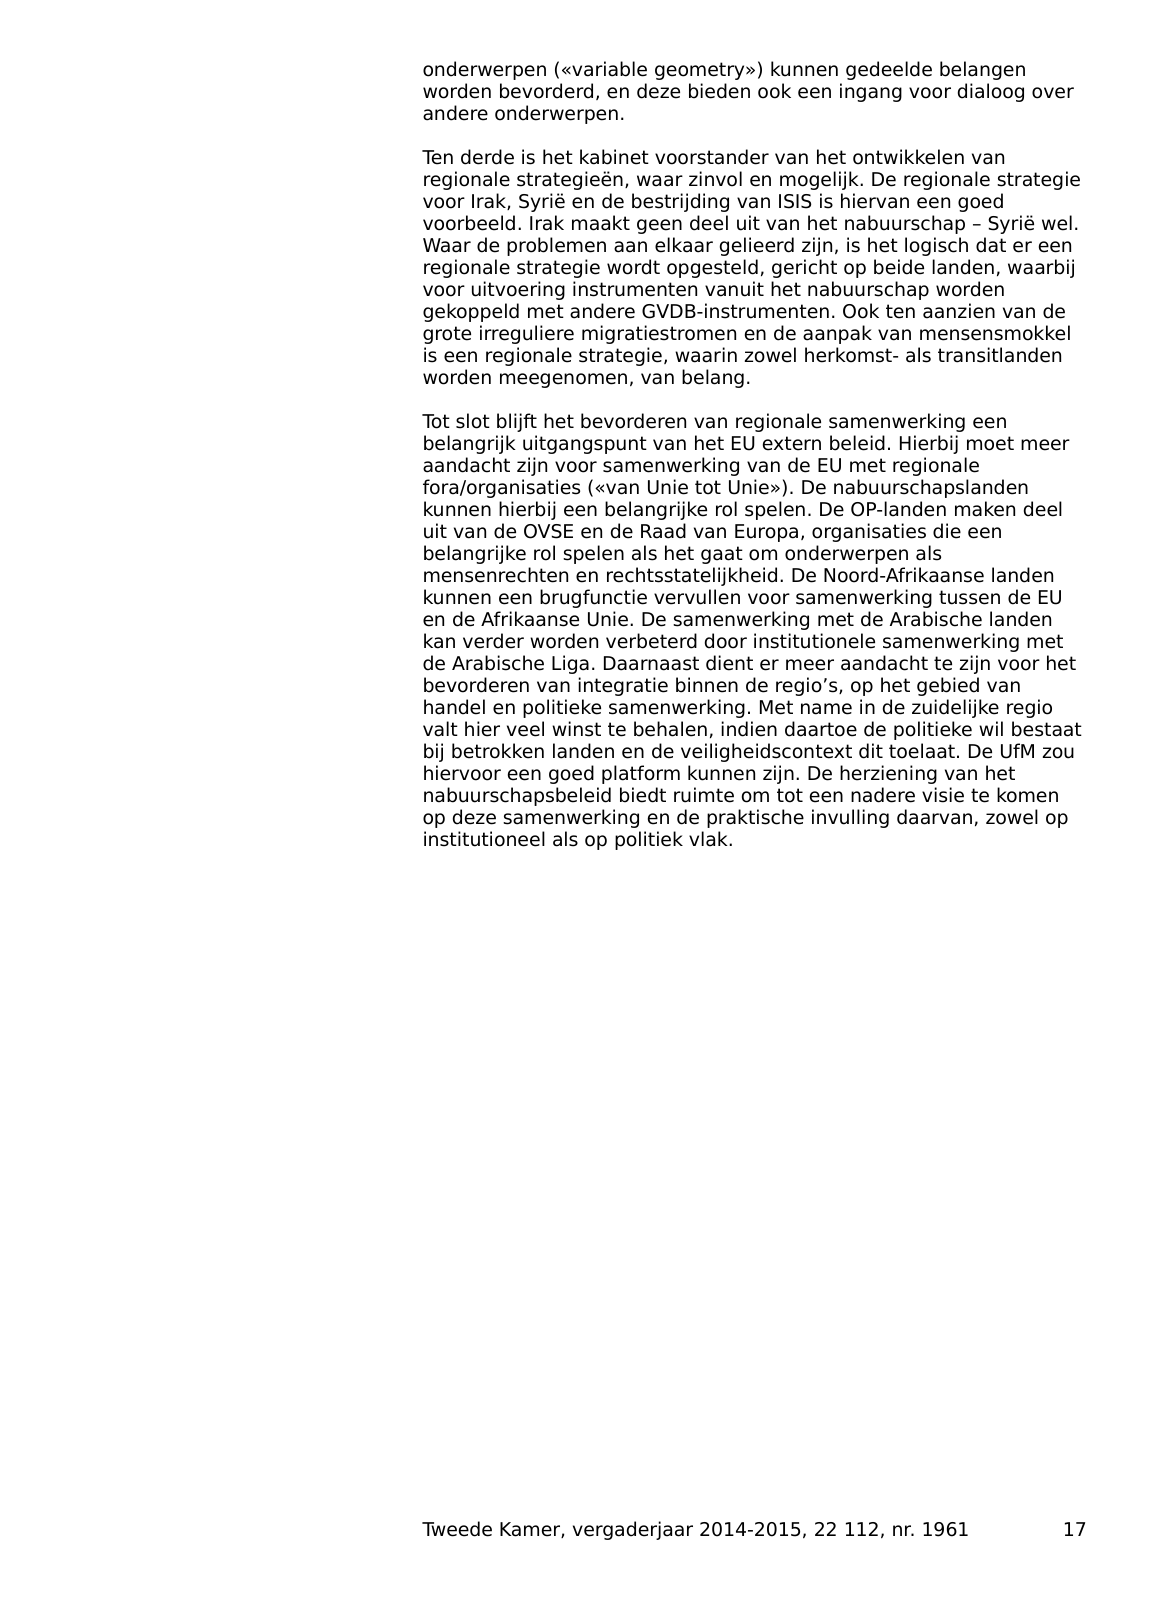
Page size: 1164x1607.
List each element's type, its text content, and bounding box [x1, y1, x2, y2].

text Ten derde is het kabinet voorstander van het ontwikkelen van regionale strategieën, waar zinvol en mogelijk. De regionale strategie voor Irak, Syrië en de bestrijding van ISIS is hiervan een goed voorbeeld. Irak maakt geen deel uit van het nabuurschap – Syrië wel. Waar de problemen aan elkaar gelieerd zijn, is het logisch dat er een regionale strategie wordt opgesteld, gericht op beide landen, waarbij voor uitvoering instrumenten vanuit het nabuurschap worden gekoppeld met andere GVDB-instrumenten. Ook ten aanzien van de grote irreguliere migratiestromen en de aanpak van mensensmokkel is een regionale strategie, waarin zowel herkomst- als transitlanden worden meegenomen, van belang. [422, 147, 1087, 389]
text Tot slot blijft het bevorderen van regionale samenwerking een belangrijk uitgangspunt van het EU extern beleid. Hierbij moet meer aandacht zijn voor samenwerking van de EU met regionale fora/organisaties («van Unie tot Unie»). De nabuurschapslanden kunnen hierbij een belangrijke rol spelen. De OP-landen maken deel uit van de OVSE en de Raad van Europa, organisaties die een belangrijke rol spelen als het gaat om onderwerpen als mensenrechten en rechtsstatelijkheid. De Noord-Afrikaanse landen kunnen een brugfunctie vervullen voor samenwerking tussen de EU en de Afrikaanse Unie. De samenwerking met de Arabische landen kan verder worden verbeterd door institutionele samenwerking met de Arabische Liga. Daarnaast dient er meer aandacht te zijn voor het bevorderen van integratie binnen de regio’s, op het gebied van handel en politieke samenwerking. Met name in de zuidelijke regio valt hier veel winst te behalen, indien daartoe de politieke wil bestaat bij betrokken landen en de veiligheidscontext dit toelaat. De UfM zou hiervoor een goed platform kunnen zijn. De herziening van het nabuurschapsbeleid biedt ruimte om tot een nadere visie te komen op deze samenwerking en de praktische invulling daarvan, zowel op institutioneel als op politiek vlak. [422, 411, 1087, 851]
text onderwerpen («variable geometry») kunnen gedeelde belangen worden bevorderd, en deze bieden ook een ingang voor dialoog over andere onderwerpen. [422, 59, 1087, 125]
